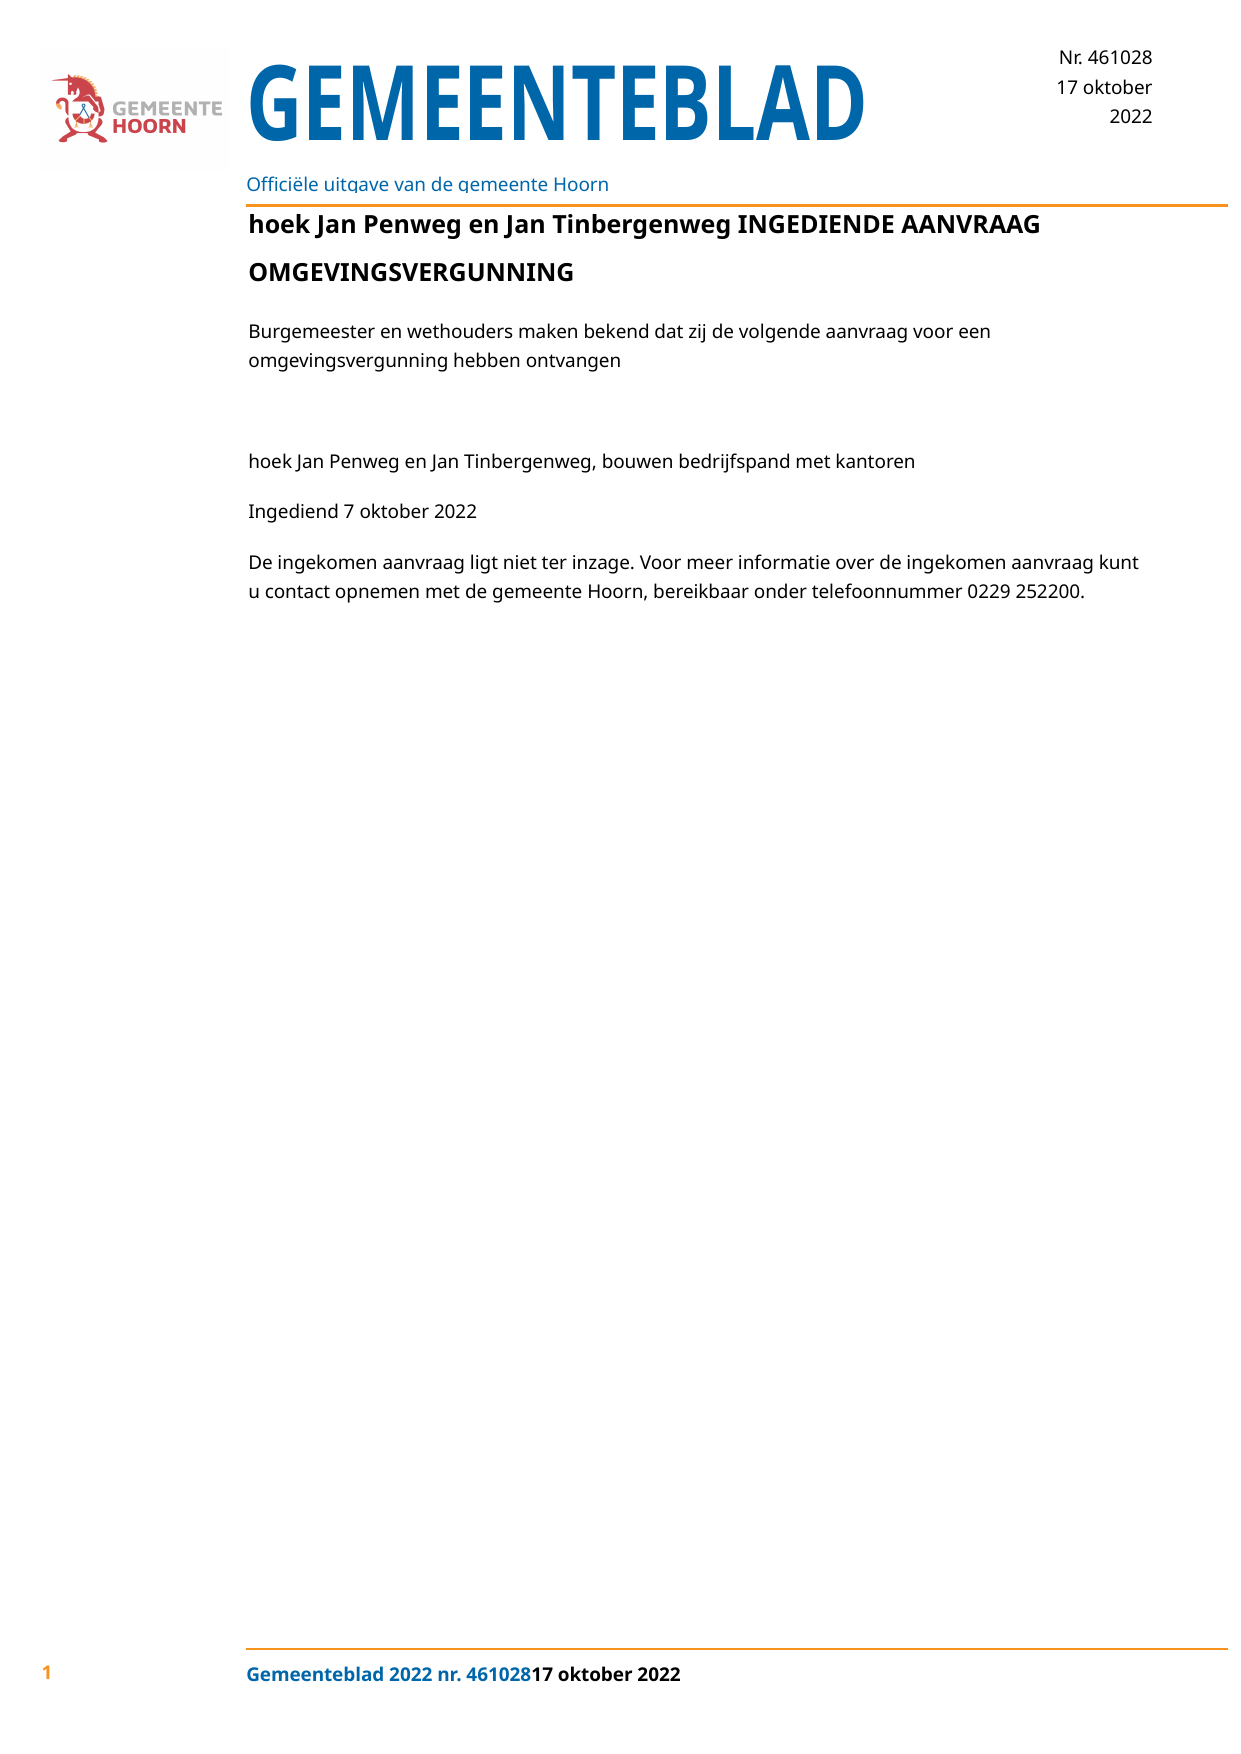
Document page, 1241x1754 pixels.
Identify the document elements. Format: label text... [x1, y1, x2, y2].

text Ingediend 7 oktober 2022 [248, 499, 1152, 524]
text hoek Jan Penweg en Jan Tinbergenweg, bouwen bedrijfspand met kantoren [248, 448, 1152, 474]
text Burgemeester en wethouders maken bekend dat zij de volgende aanvraag voor een omgevingsvergunning hebben ontvangen [248, 318, 1152, 373]
picture [41, 47, 231, 172]
text hoek Jan Penweg en Jan Tinbergenweg INGEDIENDE AANVRAAG OMGEVINGSVERGUNNING [248, 207, 1152, 288]
text De ingekomen aanvraag ligt niet ter inzage. Voor meer informatie over de ingekomen aanvraag kunt u contact opnemen met de gemeente Hoorn, bereikbaar onder telefoonnummer 0229 252200. [248, 549, 1152, 604]
